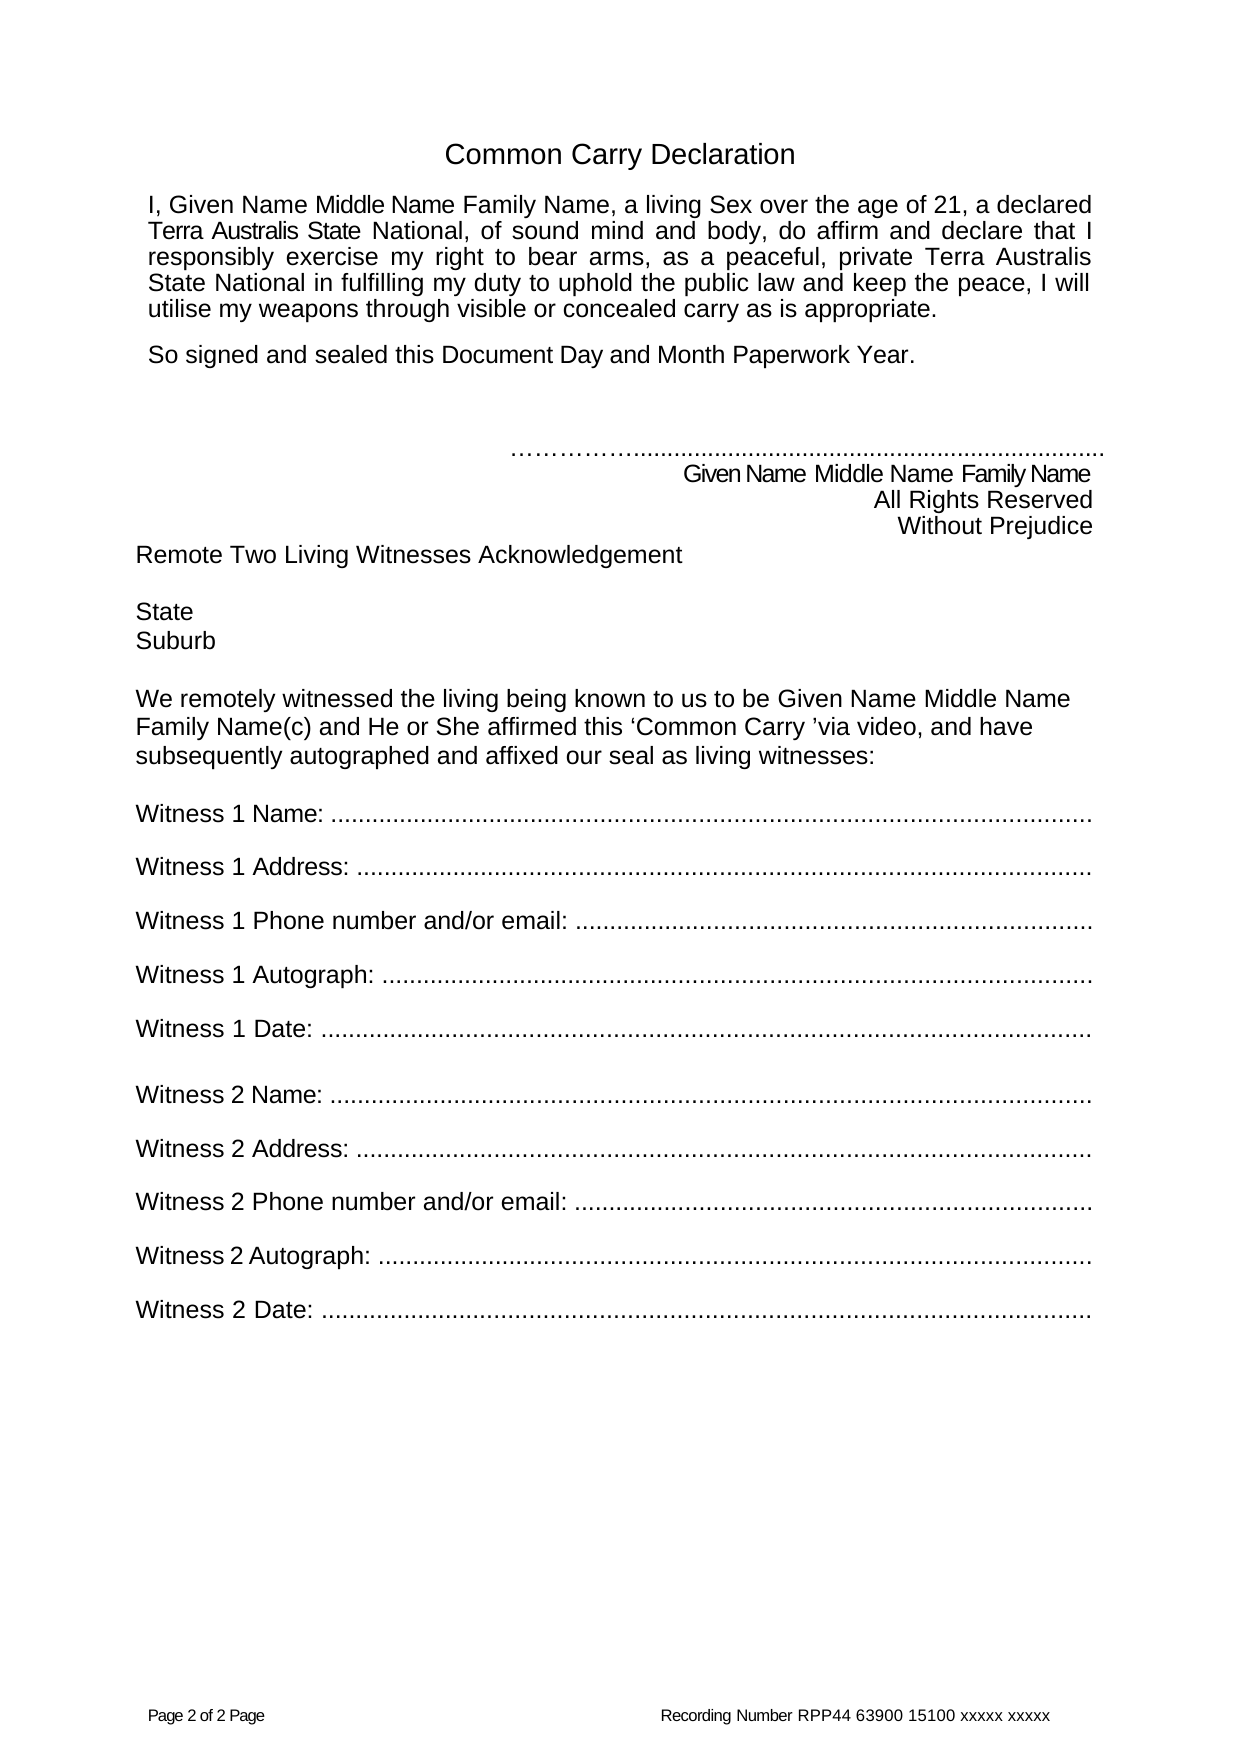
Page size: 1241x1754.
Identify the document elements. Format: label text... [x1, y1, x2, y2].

text We remotely witnessed the living being known to us to be Given Name Middle Name Family Name(c) and He or She affirmed this ‘Common Carry ’via video, and have subsequently autographed and affixed our seal as living witnesses: [135, 683, 1105, 770]
text Witness 2 Date: [135, 1295, 1093, 1323]
text Witness 1 Name: [135, 798, 1093, 827]
text Suburb [135, 626, 1105, 655]
title Common Carry Declaration [135, 137, 1105, 171]
text Remote Two Living Witnesses Acknowledgement [135, 540, 1105, 568]
text I, Given Name Middle Name Family Name, a living Sex over the age of 21, a declared Terra Australis State National, of sound mind and body, do affirm and declare that I responsibly exercise my right to bear arms, as a peaceful, private Terra Australis State National in fulfilling my duty to uphold the public law and keep the peace, I will utilise my weapons through visible or concealed carry as is appropriate. [148, 193, 1093, 322]
text Witness 1 Phone number and/or email: [135, 906, 1093, 935]
text Witness 1 Address: [135, 852, 1093, 881]
text Witness 2 Name: [135, 1080, 1093, 1108]
text Witness 2 Autograph: [135, 1241, 1093, 1270]
text So signed and sealed this Document Day and Month Paperwork Year. [148, 341, 1105, 369]
text Witness 2 Address: [135, 1133, 1093, 1162]
text Witness 2 Phone number and/or email: [135, 1187, 1093, 1216]
text ……………...................................................................... [135, 434, 1105, 462]
text Witness 1 Autograph: [135, 960, 1093, 988]
text Given Name Middle Name Family Name All Rights Reserved Without Prejudice [661, 462, 1093, 540]
text Witness 1 Date: [135, 1013, 1093, 1042]
text State [135, 597, 1105, 626]
